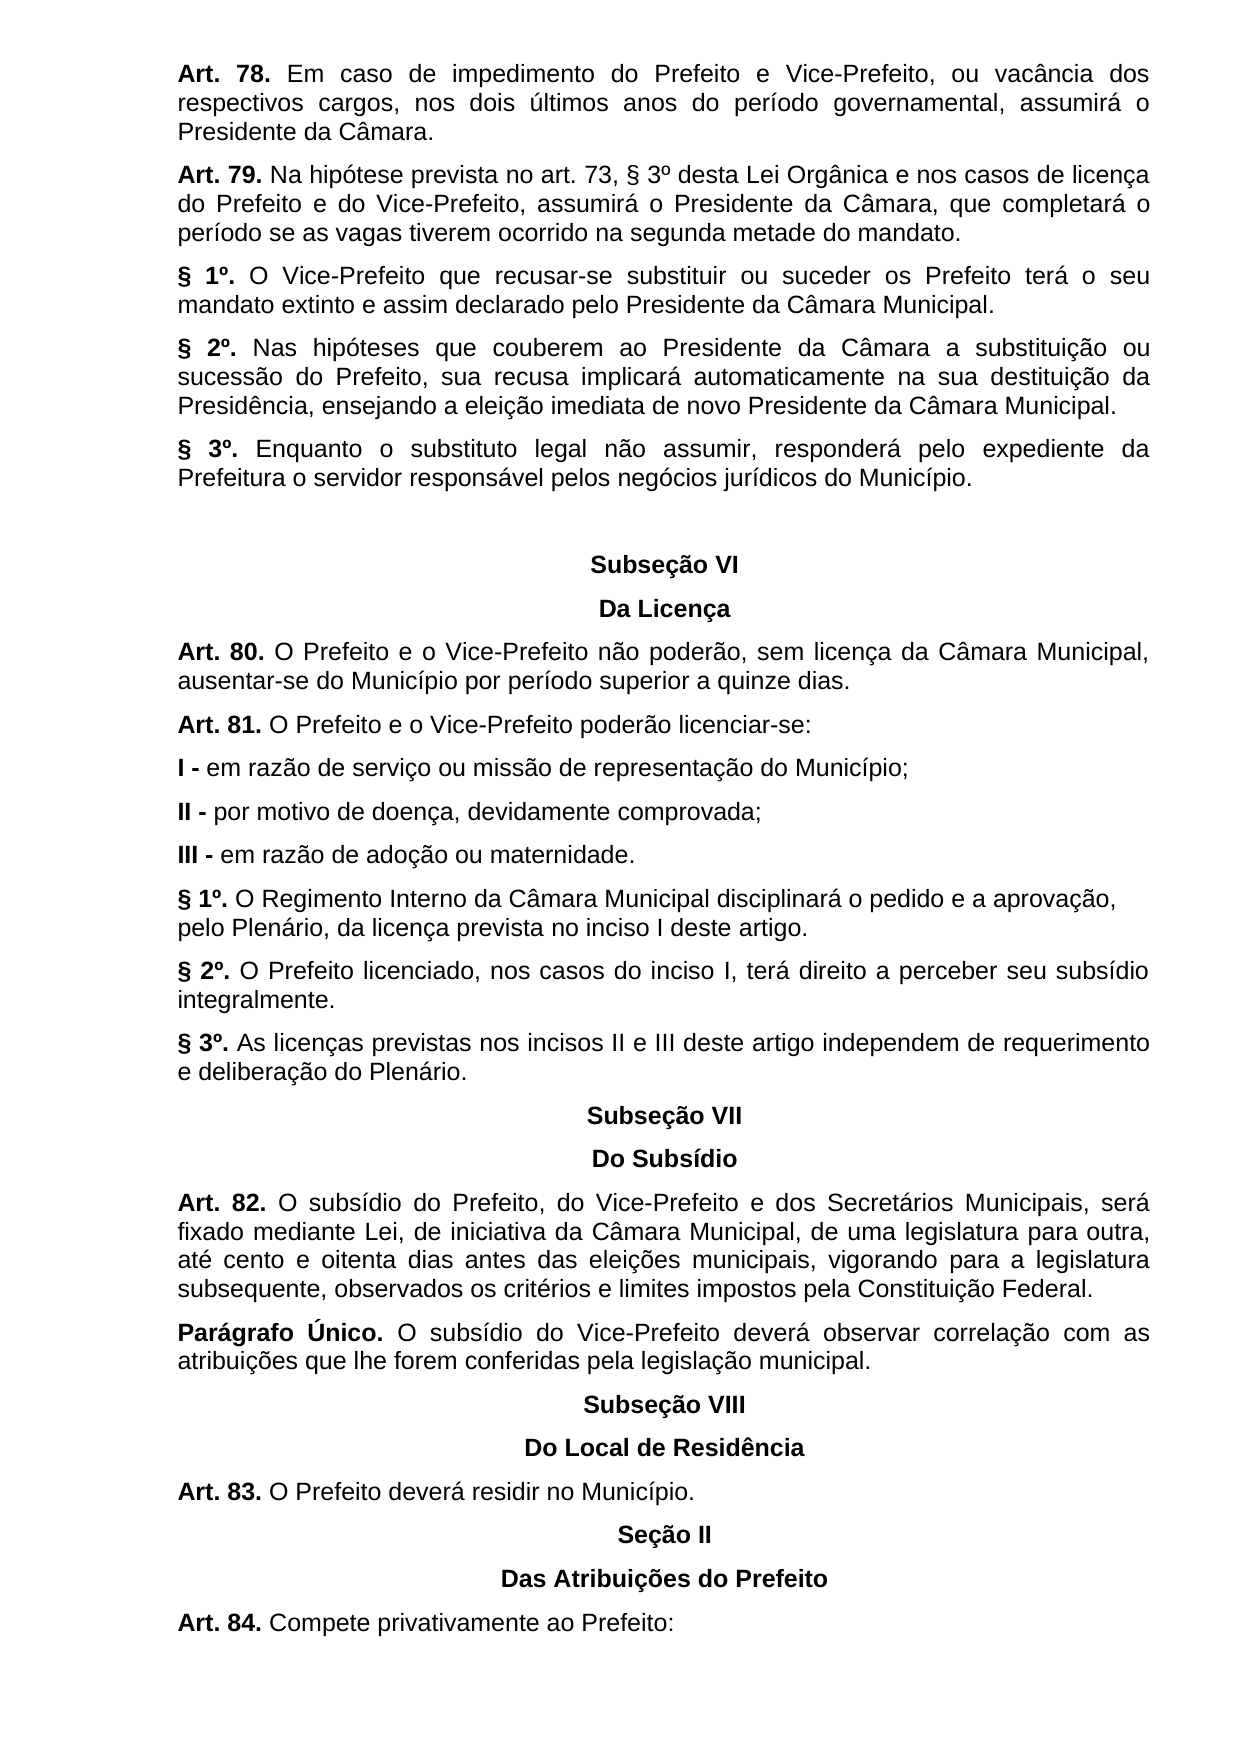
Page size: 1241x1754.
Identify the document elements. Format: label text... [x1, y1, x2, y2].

text III - em razão de adoção ou maternidade. [177, 840, 1152, 869]
text Da Licença [177, 594, 1152, 623]
text Subseção VI [177, 550, 1152, 579]
text Do Subsídio [177, 1144, 1152, 1173]
text § 3º. Enquanto o substituto legal não assumir, responderá pelo expediente da Prefeitura o servidor responsável pelos negócios jurídicos do Município. [177, 434, 1152, 492]
text § 2º. O Prefeito licenciado, nos casos do inciso I, terá direito a perceber seu subsídio integralmente. [177, 956, 1152, 1014]
text § 2º. Nas hipóteses que couberem ao Presidente da Câmara a substituição ou sucessão do Prefeito, sua recusa implicará automaticamente na sua destituição da Presidência, ensejando a eleição imediata de novo Presidente da Câmara Municipal. [177, 333, 1152, 420]
text Parágrafo Único. O subsídio do Vice-Prefeito deverá observar correlação com as atribuições que lhe forem conferidas pela legislação municipal. [177, 1318, 1152, 1375]
text § 1º. O Vice-Prefeito que recusar-se substituir ou suceder os Prefeito terá o seu mandato extinto e assim declarado pelo Presidente da Câmara Municipal. [177, 261, 1152, 319]
text Das Atribuições do Prefeito [177, 1564, 1152, 1593]
text Subseção VII [177, 1101, 1152, 1129]
text Art. 80. O Prefeito e o Vice-Prefeito não poderão, sem licença da Câmara Municipal, ausentar-se do Município por período superior a quinze dias. [177, 637, 1152, 695]
text I - em razão de serviço ou missão de representação do Município; [177, 753, 1152, 782]
text Art. 82. O subsídio do Prefeito, do Vice-Prefeito e dos Secretários Municipais, será fixado mediante Lei, de iniciativa da Câmara Municipal, de uma legislatura para outra, até cento e oitenta dias antes das eleições municipais, vigorando para a legislatura subsequente, observados os critérios e limites impostos pela Constituição Federal. [177, 1188, 1152, 1303]
text Art. 83. O Prefeito deverá residir no Município. [177, 1477, 1152, 1506]
text Art. 78. Em caso de impedimento do Prefeito e Vice-Prefeito, ou vacância dos respectivos cargos, nos dois últimos anos do período governamental, assumirá o Presidente da Câmara. [177, 59, 1152, 145]
text Do Local de Residência [177, 1433, 1152, 1462]
text II - por motivo de doença, devidamente comprovada; [177, 797, 1152, 826]
text Seção II [177, 1521, 1152, 1549]
text Art. 79. Na hipótese prevista no art. 73, § 3º desta Lei Orgânica e nos casos de licença do Prefeito e do Vice-Prefeito, assumirá o Presidente da Câmara, que completará o período se as vagas tiverem ocorrido na segunda metade do mandato. [177, 160, 1152, 246]
text § 3º. As licenças previstas nos incisos II e III deste artigo independem de requerimento e deliberação do Plenário. [177, 1028, 1152, 1086]
text Art. 81. O Prefeito e o Vice-Prefeito poderão licenciar-se: [177, 710, 1152, 738]
text Art. 84. Compete privativamente ao Prefeito: [177, 1608, 1152, 1636]
text Subseção VIII [177, 1390, 1152, 1419]
text § 1º. O Regimento Interno da Câmara Municipal disciplinará o pedido e a aprovação, pelo Plenário, da licença prevista no inciso I deste artigo. [177, 884, 1152, 941]
